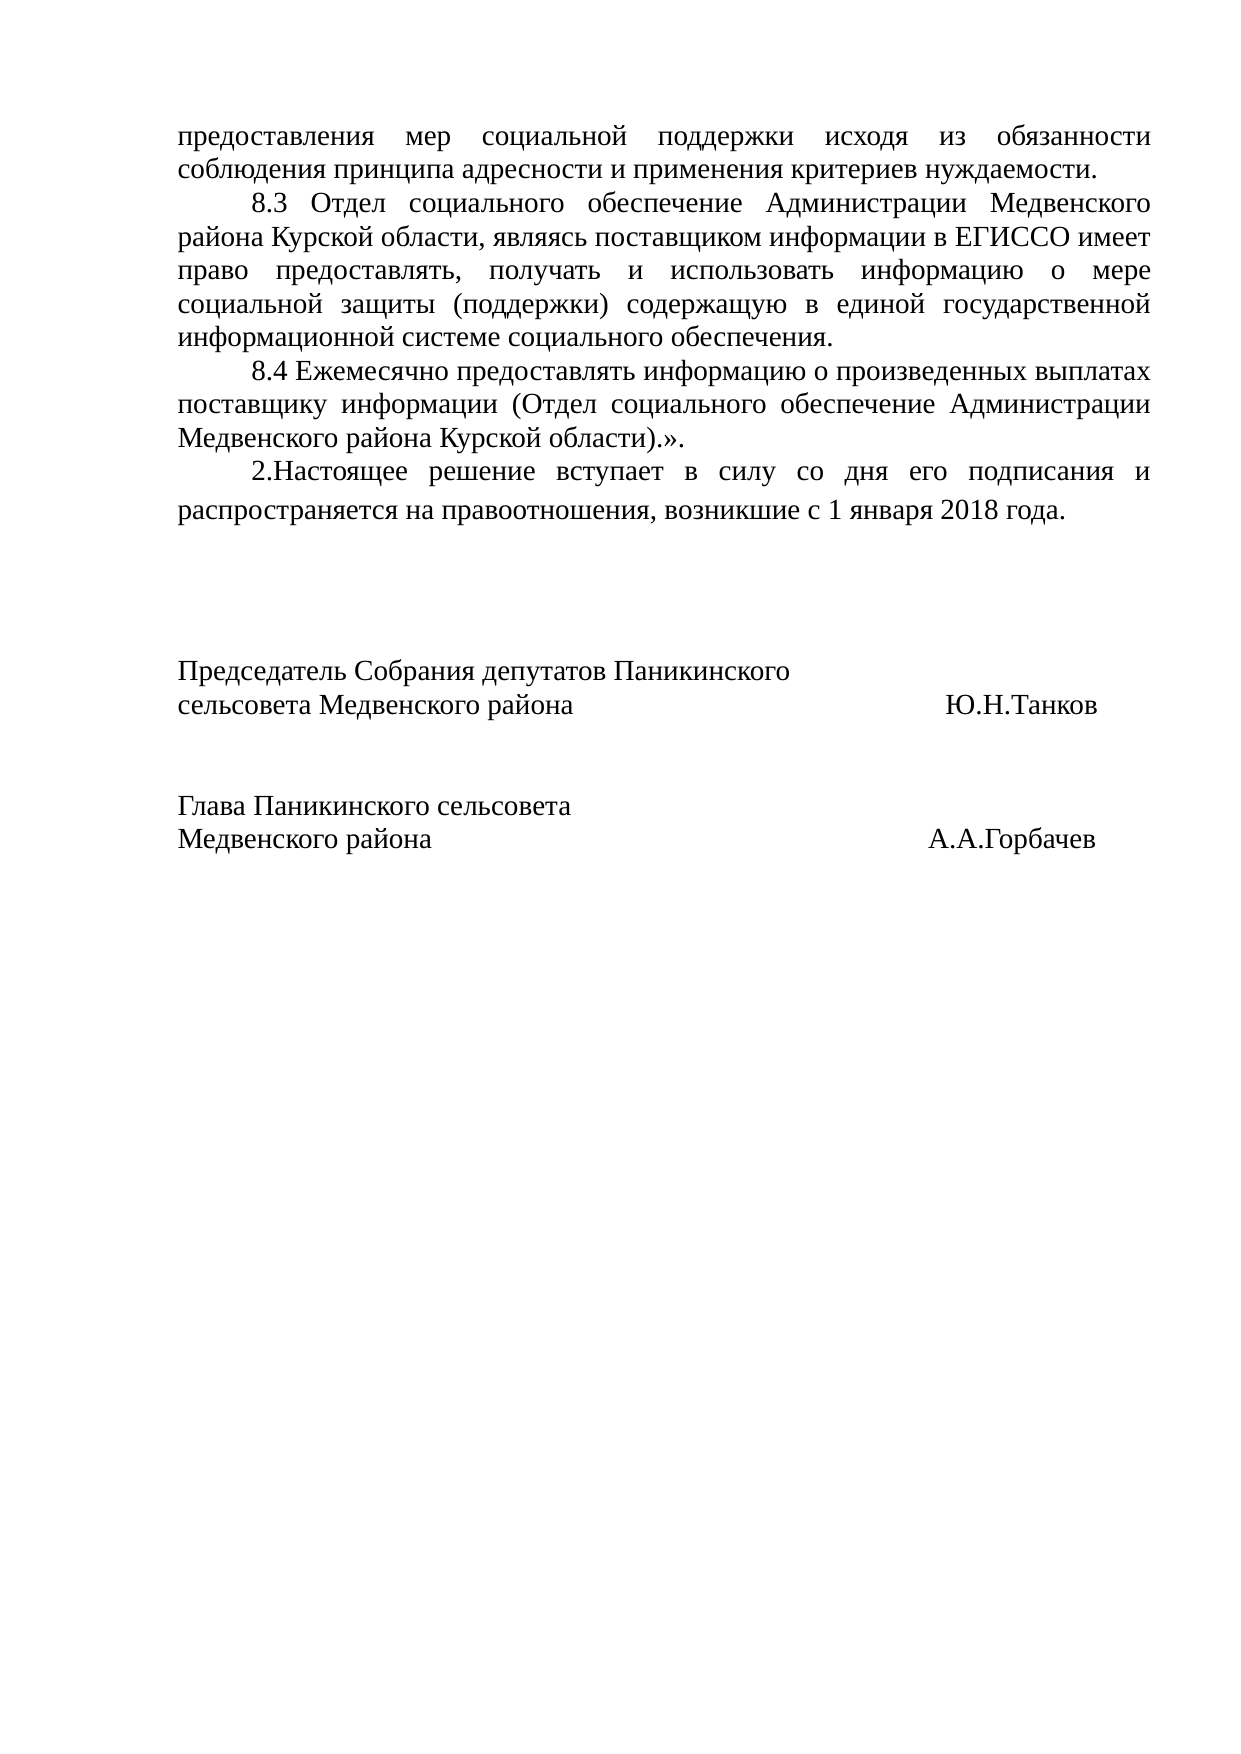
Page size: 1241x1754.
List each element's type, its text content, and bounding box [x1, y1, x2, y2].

text 8.3 Отдел социального обеспечение Администрации Медвенского района Курской области, являясь поставщиком информации в ЕГИССО имеет право предоставлять, получать и использовать информацию о мере социальной защиты (поддержки) содержащую в единой государственной информационной системе социального обеспечения. [177, 185, 1152, 353]
text сельсовета Медвенского района Ю.Н.Танков [177, 687, 1152, 721]
text Председатель Собрания депутатов Паникинского [177, 653, 1152, 687]
text предоставления мер социальной поддержки исходя из обязанности соблюдения принципа адресности и применения критериев нуждаемости. [177, 118, 1152, 185]
text 2.Настоящее решение вступает в силу со дня его подписания и распространяется на правоотношения, возникшие с 1 января 2018 года. [177, 453, 1152, 526]
text 8.4 Ежемесячно предоставлять информацию о произведенных выплатах поставщику информации (Отдел социального обеспечение Администрации Медвенского района Курской области).». [177, 353, 1152, 453]
text Глава Паникинского сельсовета [177, 788, 1152, 821]
text Медвенского района А.А.Горбачев [177, 821, 1152, 855]
